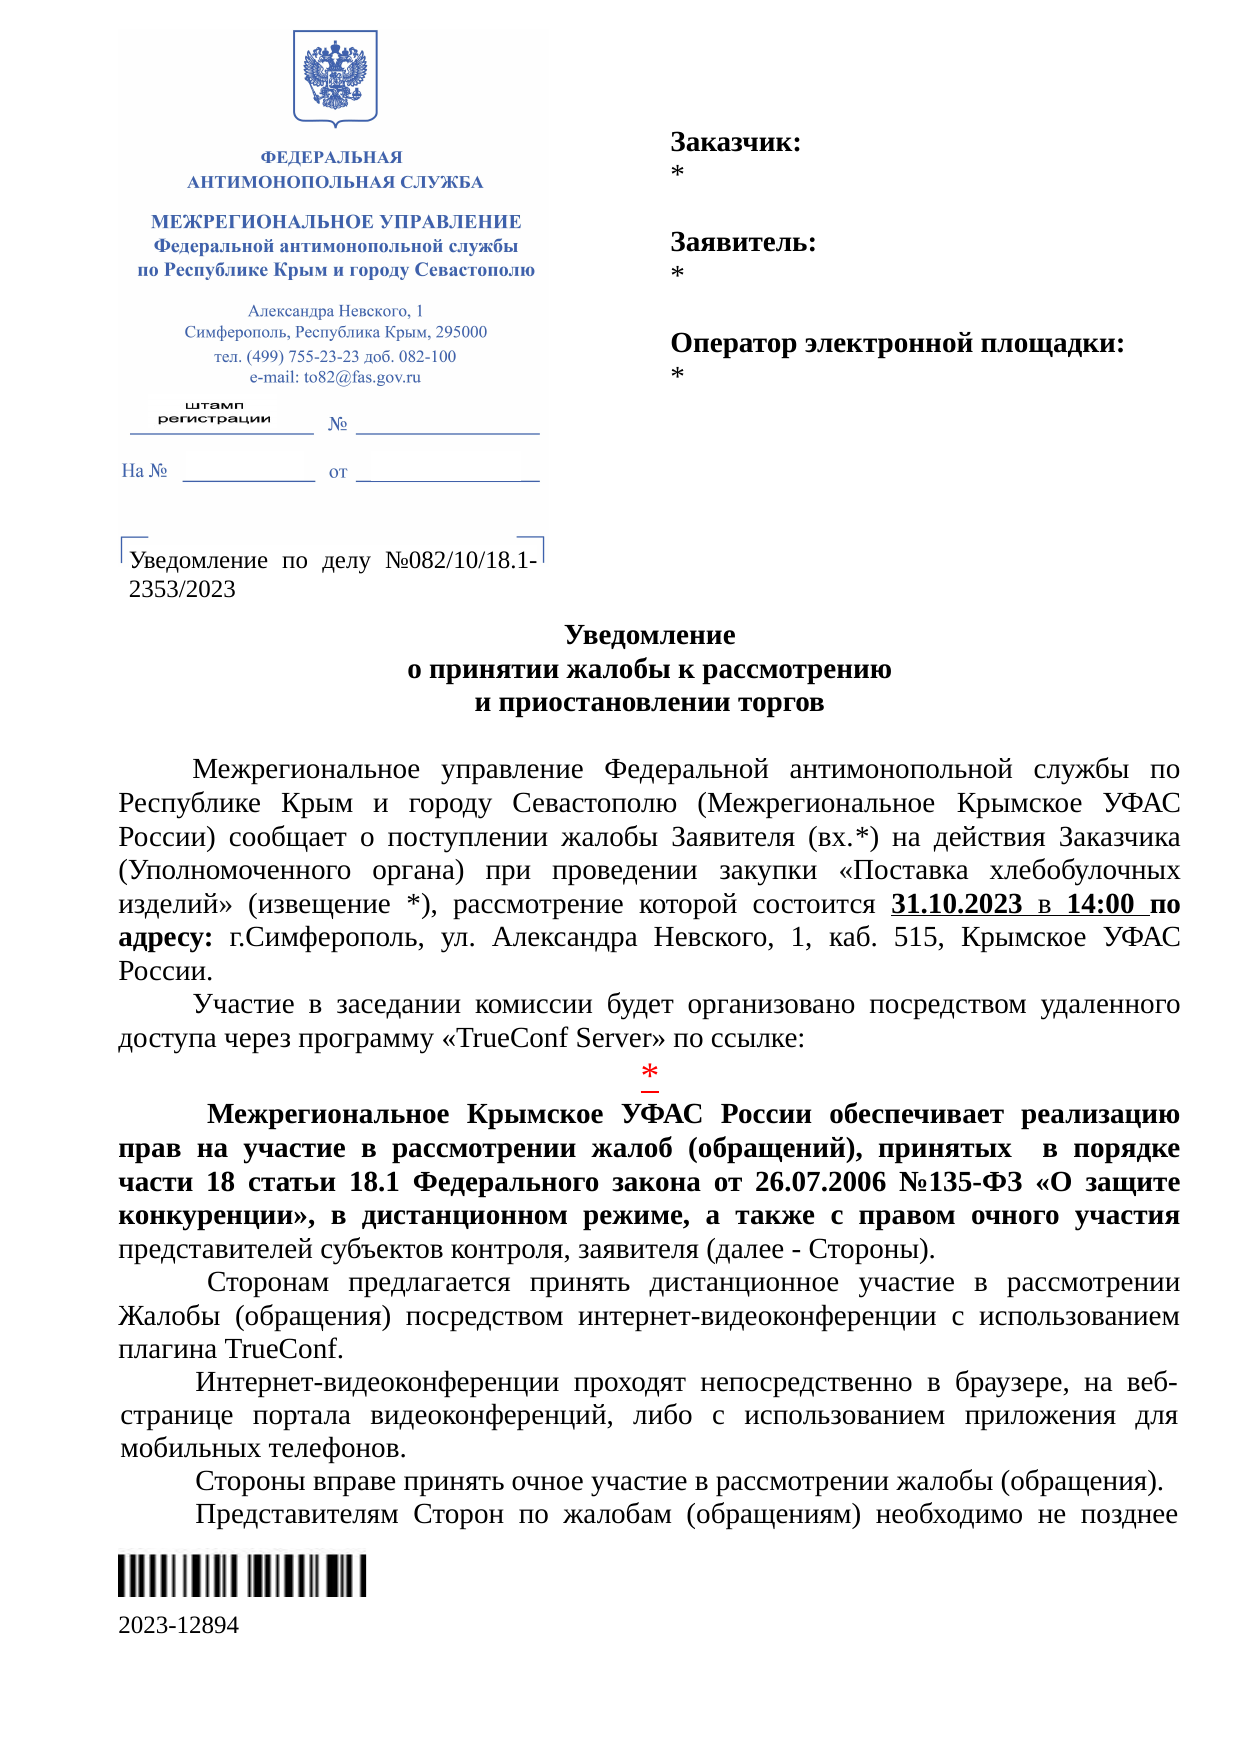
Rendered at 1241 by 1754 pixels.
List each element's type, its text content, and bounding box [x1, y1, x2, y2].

text Межрегиональное Крымское УФАС России обеспечивает реализацию прав на участие в рассмотрении жалоб (обращений), принятых в порядке части 18 статьи 18.1 Федерального закона от 26.07.2006 №135-ФЗ «О защите конкуренции», в дистанционном режиме, а также с правом очного участия представителей субъектов контроля, заявителя (далее - Стороны). [118, 1097, 1181, 1264]
text Стороны вправе принять очное участие в рассмотрении жалобы (обращения). [120, 1464, 1179, 1497]
text Уведомление по делу №082/10/18.1-2353/2023 [129, 545, 537, 603]
text Уведомление [537, 617, 1181, 651]
text * [118, 1053, 1181, 1097]
text Участие в заседании комиссии будет организовано посредством удаленного доступа через программу «TrueConf Server» по ссылке: [118, 986, 1181, 1053]
text и приостановлении торгов [118, 684, 1181, 718]
text о принятии жалобы к рассмотрению [118, 651, 1181, 684]
text Представителям Сторон по жалобам (обращениям) необходимо не позднее [120, 1497, 1179, 1530]
text Межрегиональное управление Федеральной антимонопольной службы по Республике Крым и городу Севастополю (Межрегиональное Крымское УФАС России) сообщает о поступлении жалобы Заявителя (вх.*) на действия Заказчика (Уполномоченного органа) при проведении закупки «Поставка хлебобулочных изделий» (извещение *), рассмотрение которой состоится 31.10.2023 в 14:00 по адресу: г.Симферополь, ул. Александра Невского, 1, каб. 515, Крымское УФАС России. [118, 752, 1181, 986]
text Сторонам предлагается принять дистанционное участие в рассмотрении Жалобы (обращения) посредством интернет-видеоконференции с использованием плагина TrueConf. [118, 1264, 1181, 1365]
text [118, 617, 129, 651]
table_header Заказчик: * Заявитель: * Оператор электронной площадки: * [664, 118, 1181, 555]
text Интернет-видеоконференции проходят непосредственно в браузере, на веб-странице портала видеоконференций, либо с использованием приложения для мобильных телефонов. [120, 1365, 1179, 1464]
picture [118, 1548, 367, 1597]
picture [118, 29, 550, 567]
